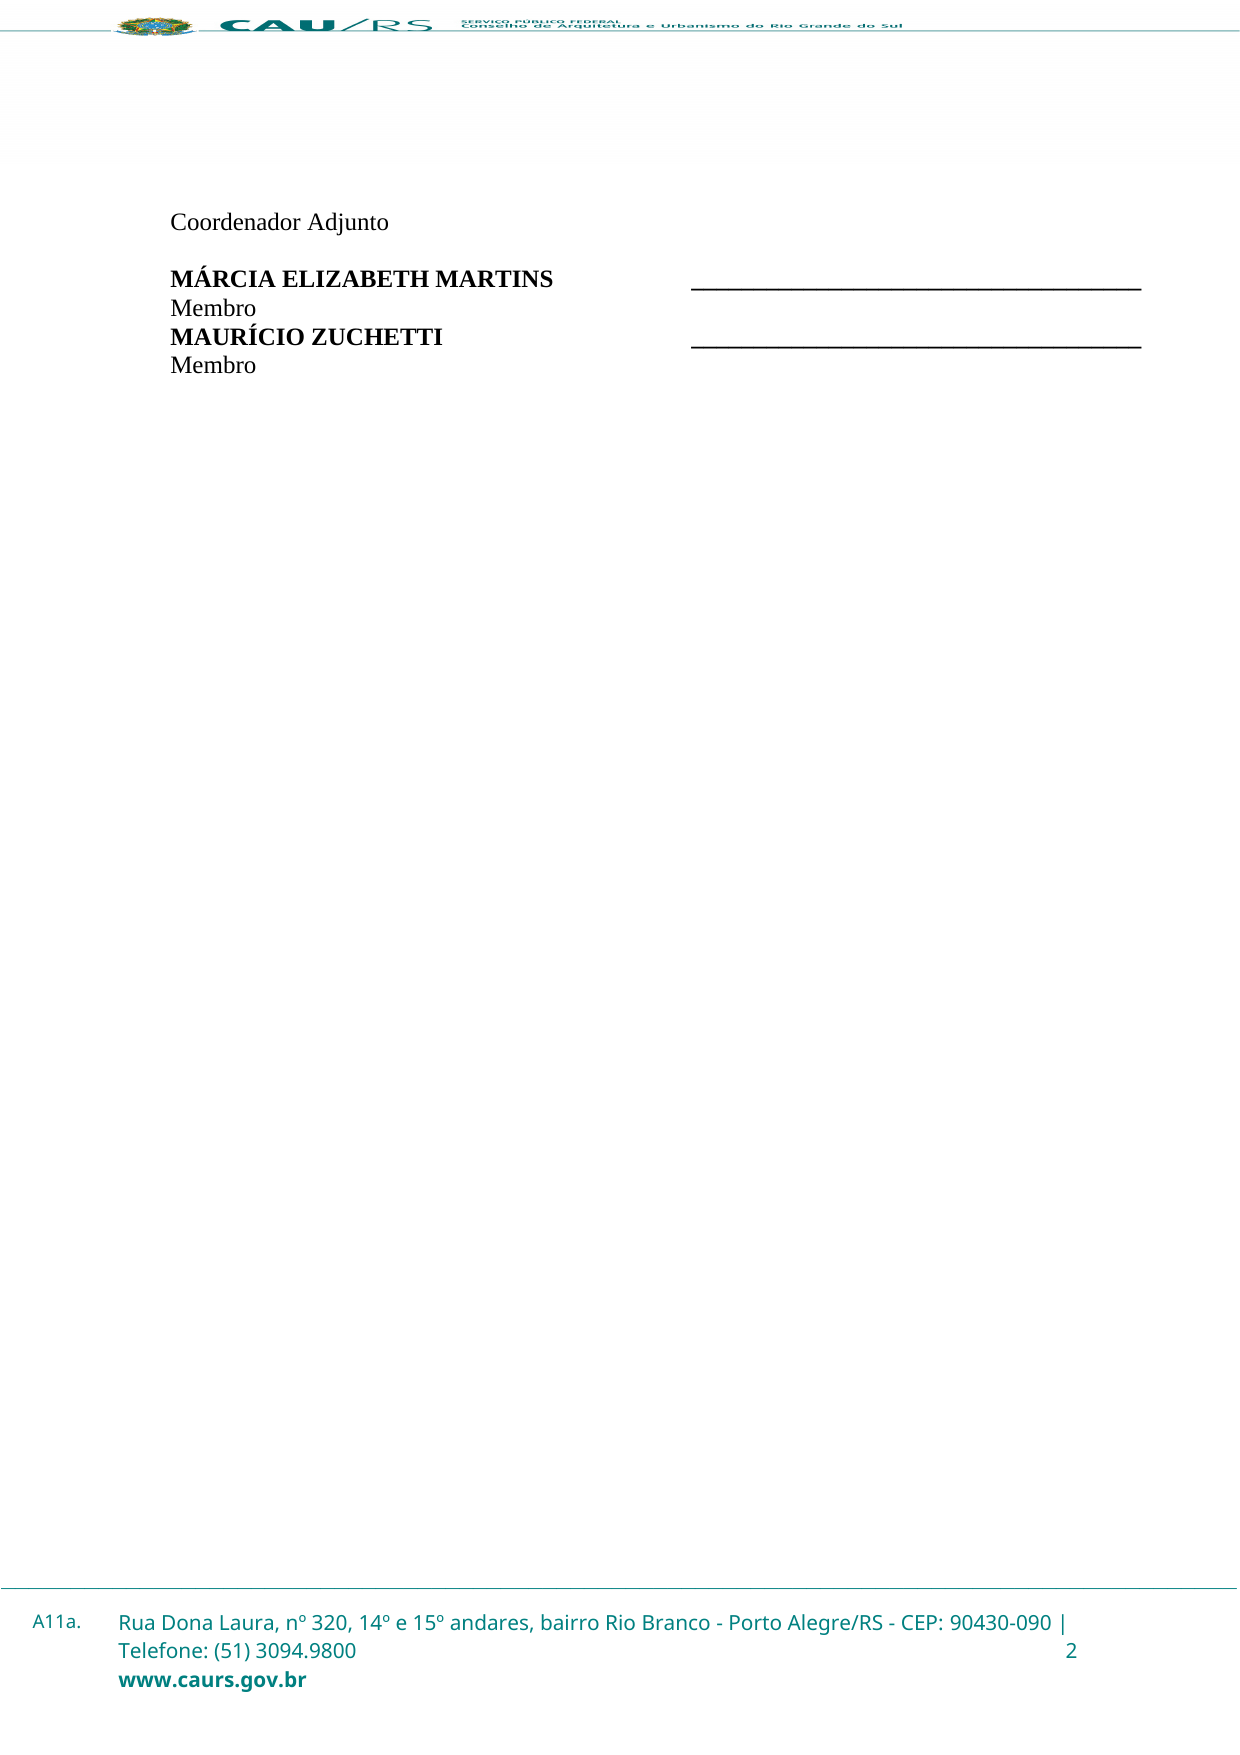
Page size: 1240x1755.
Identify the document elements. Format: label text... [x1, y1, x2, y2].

table_cell ____________________________________ [669, 264, 1163, 322]
table_cell ____________________________________ [669, 322, 1163, 379]
table_cell [669, 207, 1163, 264]
table_cell [159, 379, 669, 408]
table_cell [669, 379, 1163, 408]
table_cell MÁRCIA ELIZABETH MARTINS Membro [159, 264, 669, 322]
table_cell Coordenador Adjunto [159, 207, 669, 264]
table_cell MAURÍCIO ZUCHETTI Membro [159, 322, 669, 379]
